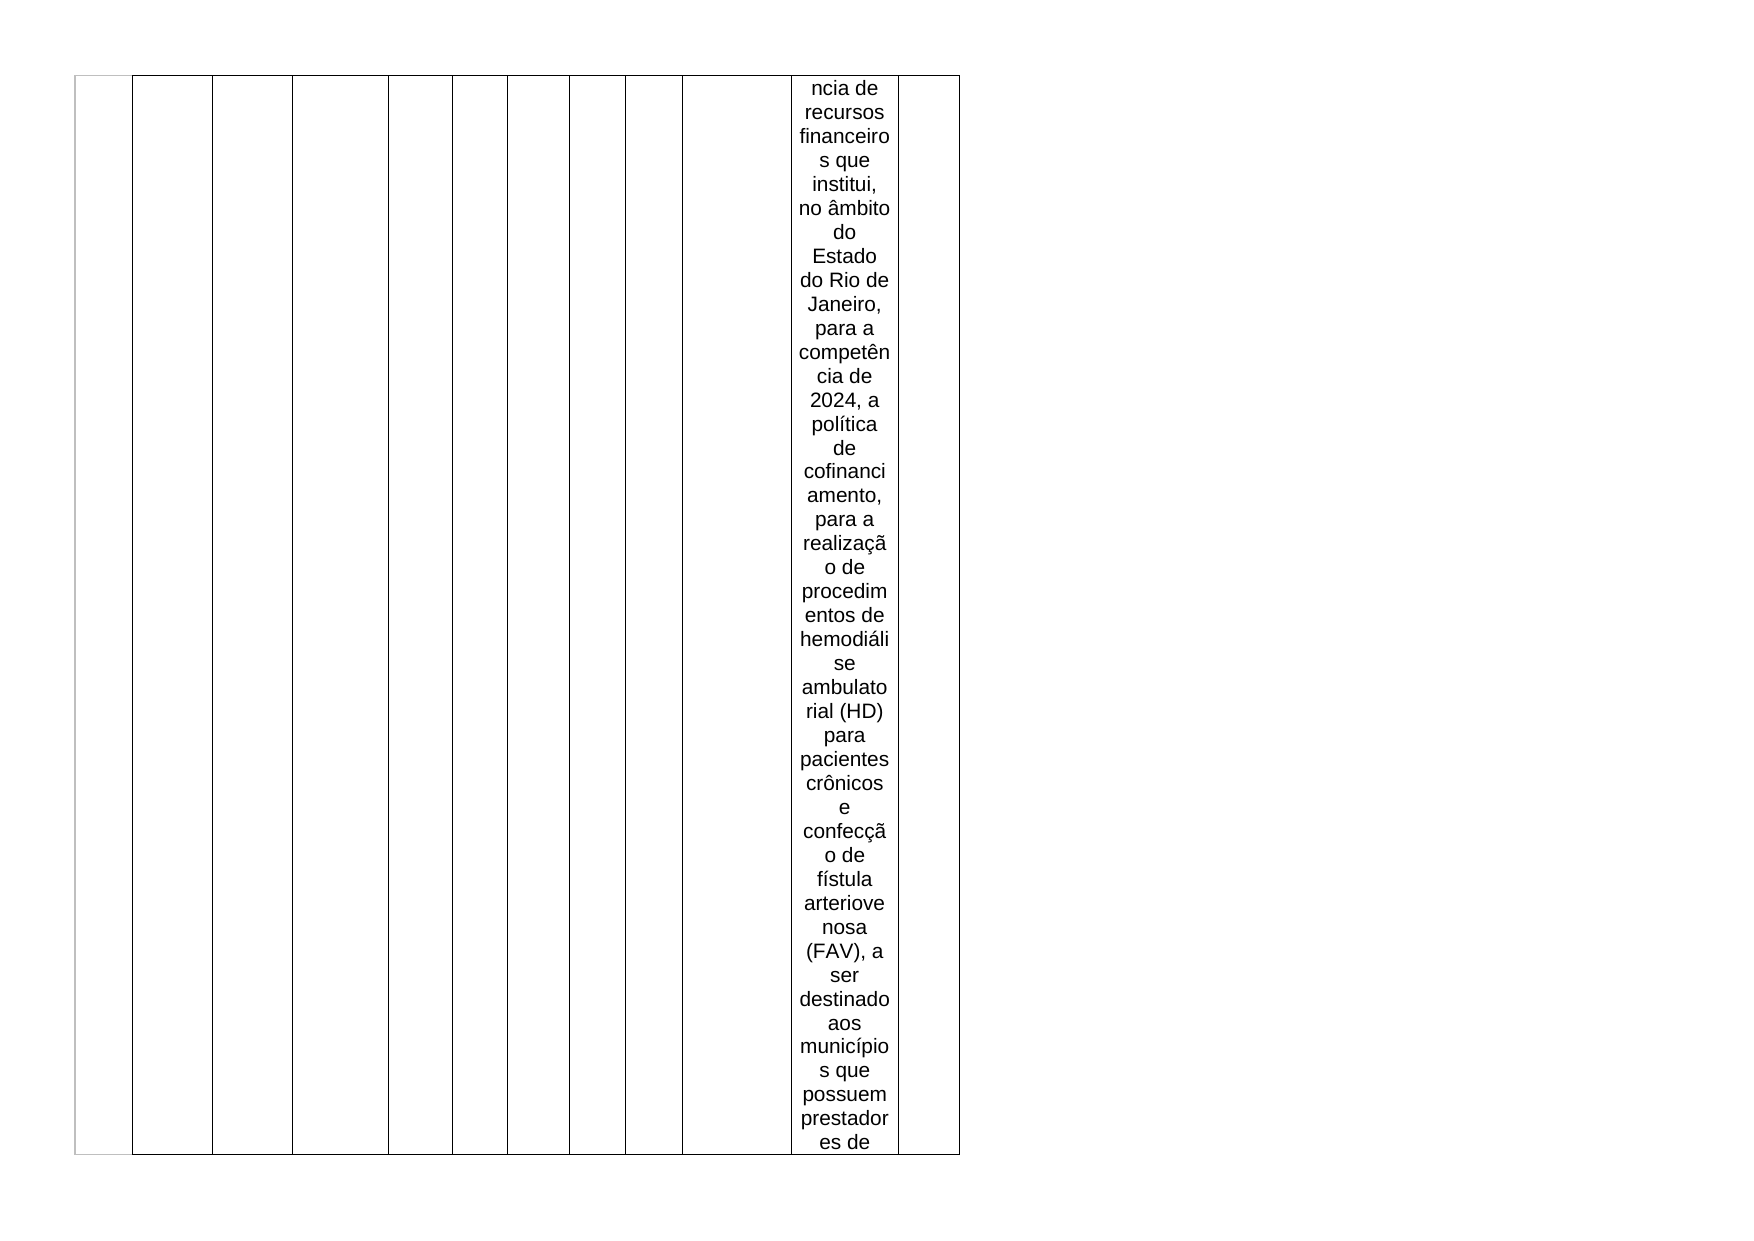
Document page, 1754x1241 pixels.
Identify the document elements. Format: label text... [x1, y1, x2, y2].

table_cell [389, 76, 452, 1154]
table_cell [453, 76, 507, 1154]
table_cell [293, 76, 388, 1154]
table_cell [683, 76, 791, 1154]
table_cell [626, 76, 682, 1154]
table_cell [899, 76, 959, 1154]
table_cell [133, 76, 212, 1154]
table_cell [213, 76, 292, 1154]
table_cell [570, 76, 625, 1154]
table_cell [76, 76, 132, 1154]
table_cell [508, 76, 569, 1154]
table_cell ncia de recursos financeiros que institui, no âmbito do Estado do Rio de Janeiro, para a competência de 2024, a política de cofinanciamento, para a realização de procedimentos de hemodiálise ambulatorial (HD) para pacientes crônicos e confecção de fístula arteriovenosa (FAV), a ser destinado aos municípios que possuem prestadores de [792, 76, 898, 1154]
